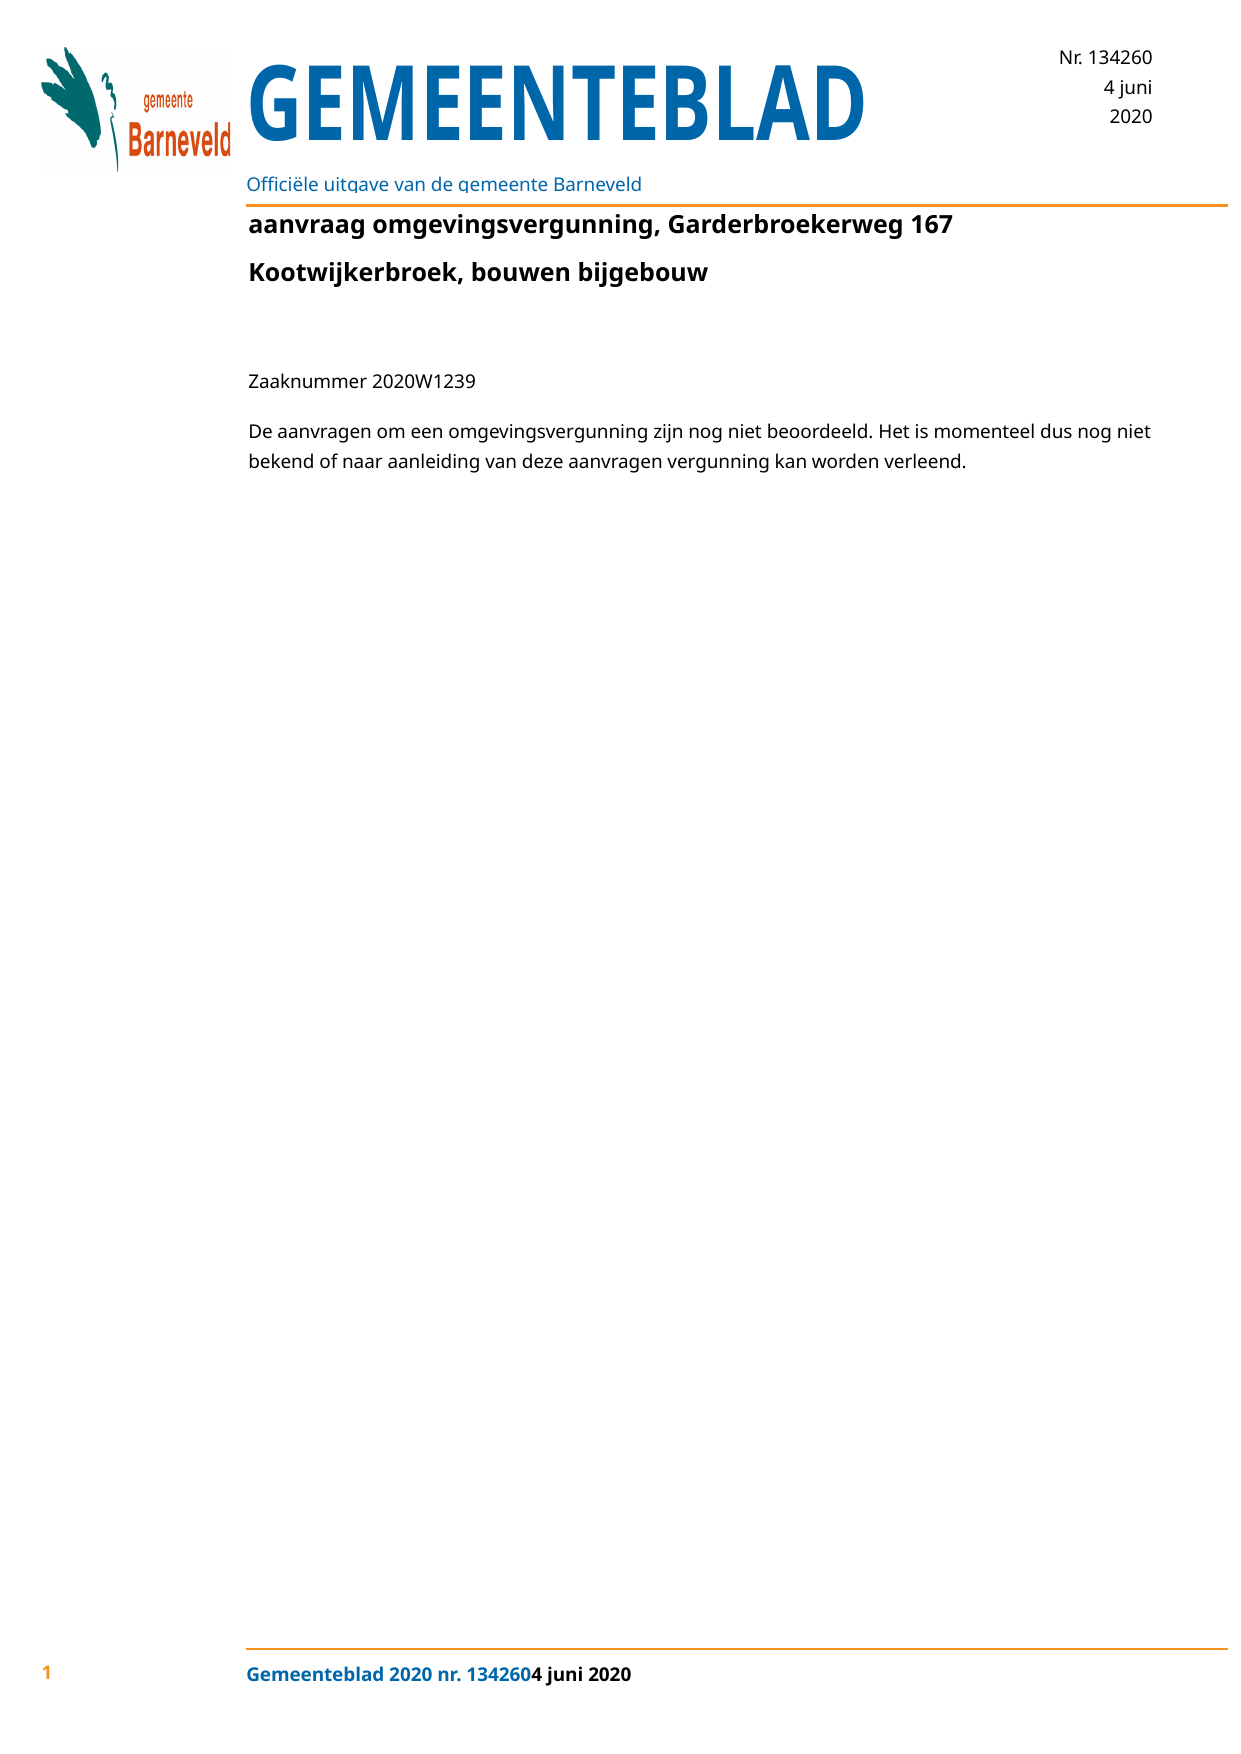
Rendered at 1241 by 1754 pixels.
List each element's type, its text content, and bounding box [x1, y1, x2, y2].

text aanvraag omgevingsvergunning, Garderbroekerweg 167 Kootwijkerbroek, bouwen bijgebouw [248, 207, 1152, 288]
text De aanvragen om een omgevingsvergunning zijn nog niet beoordeeld. Het is momenteel dus nog niet bekend of naar aanleiding van deze aanvragen vergunning kan worden verleend. [248, 419, 1152, 474]
text Zaaknummer 2020W1239 [248, 368, 1152, 394]
picture [41, 47, 231, 172]
